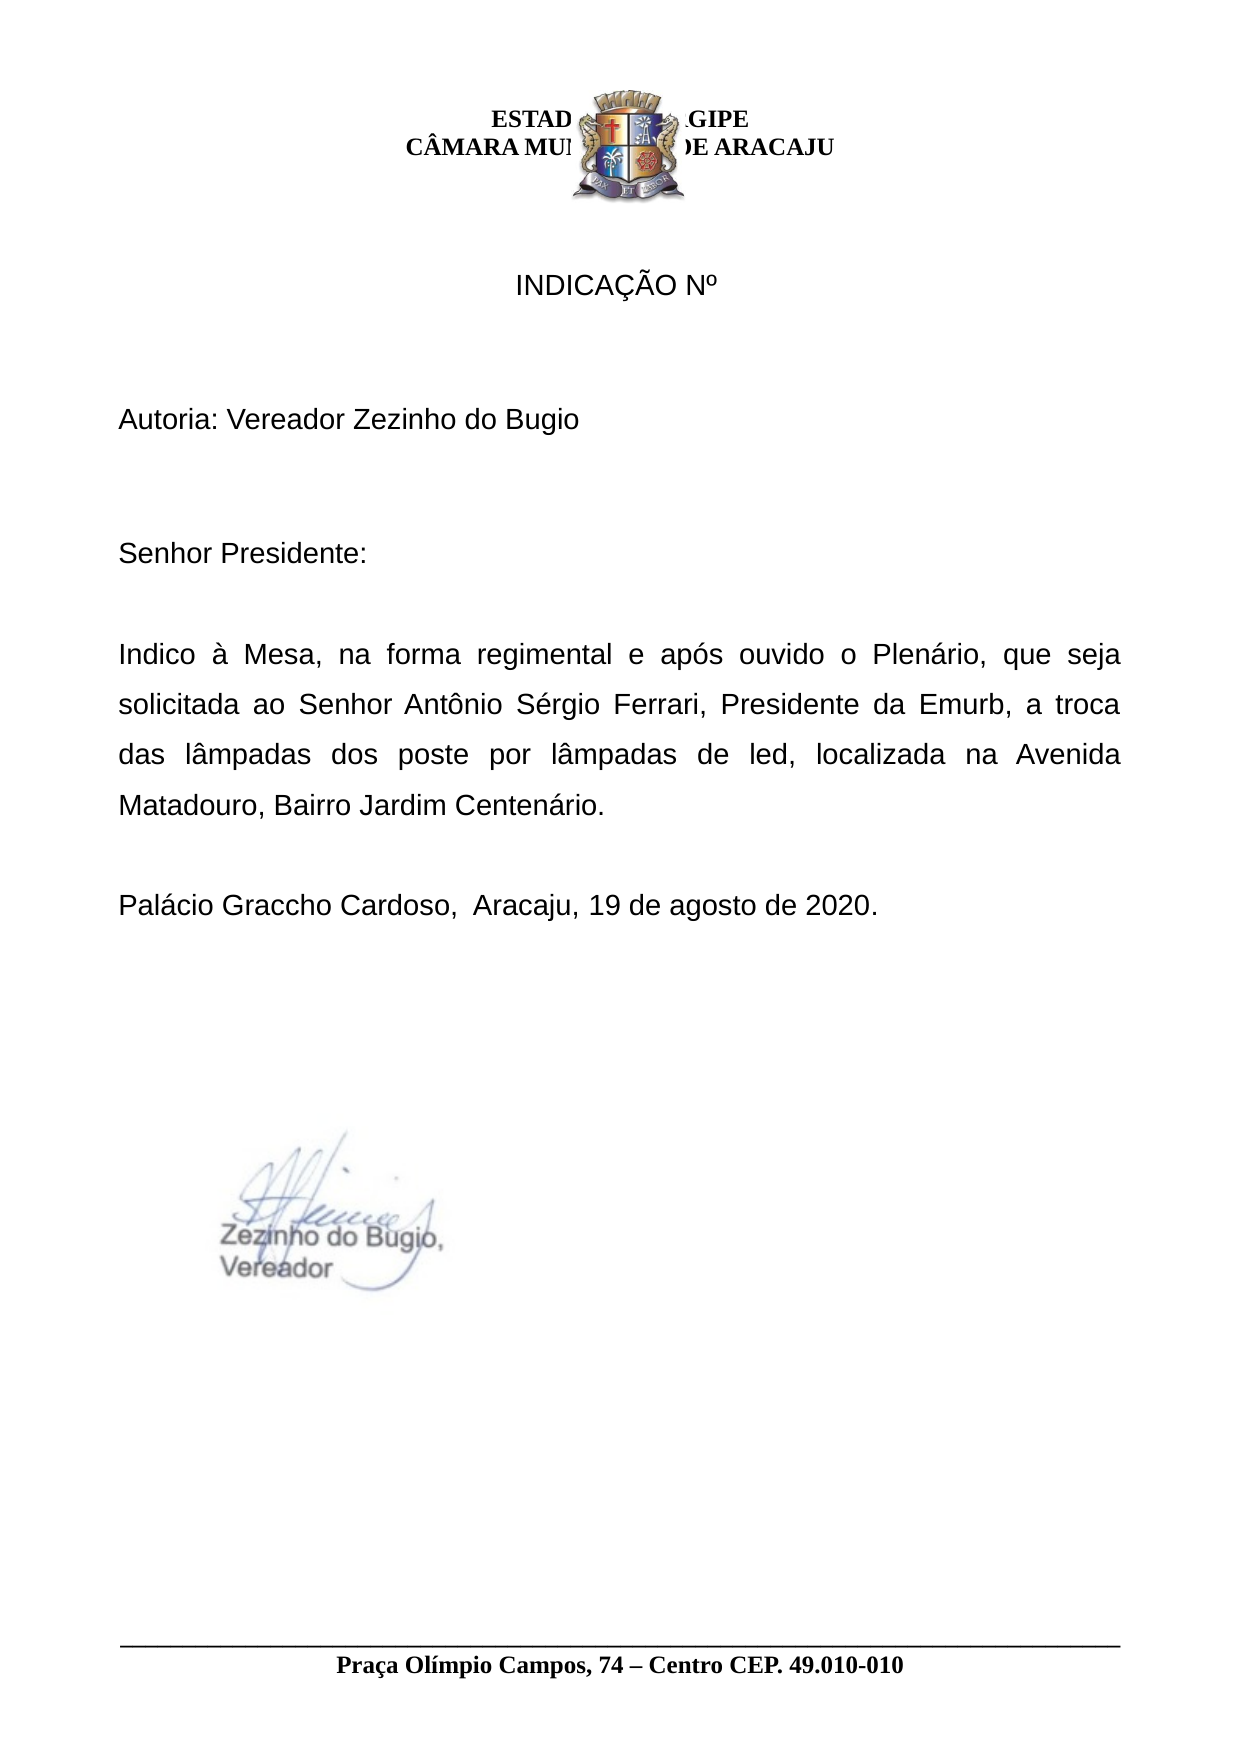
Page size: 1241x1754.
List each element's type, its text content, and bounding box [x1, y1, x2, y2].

text Palácio Graccho Cardoso, Aracaju, 19 de agosto de 2020. [118, 888, 1122, 922]
text Autoria: Vereador Zezinho do Bugio [118, 402, 1122, 436]
text Indico à Mesa, na forma regimental e após ouvido o Plenário, que seja solicitada ao Senhor Antônio Sérgio Ferrari, Presidente da Emurb, a troca das lâmpadas dos poste por lâmpadas de led, localizada na Avenida Matadouro, Bairro Jardim Centenário. [118, 637, 1122, 821]
text INDICAÇÃO Nº [118, 268, 1122, 301]
text Senhor Presidente: [118, 536, 1122, 570]
